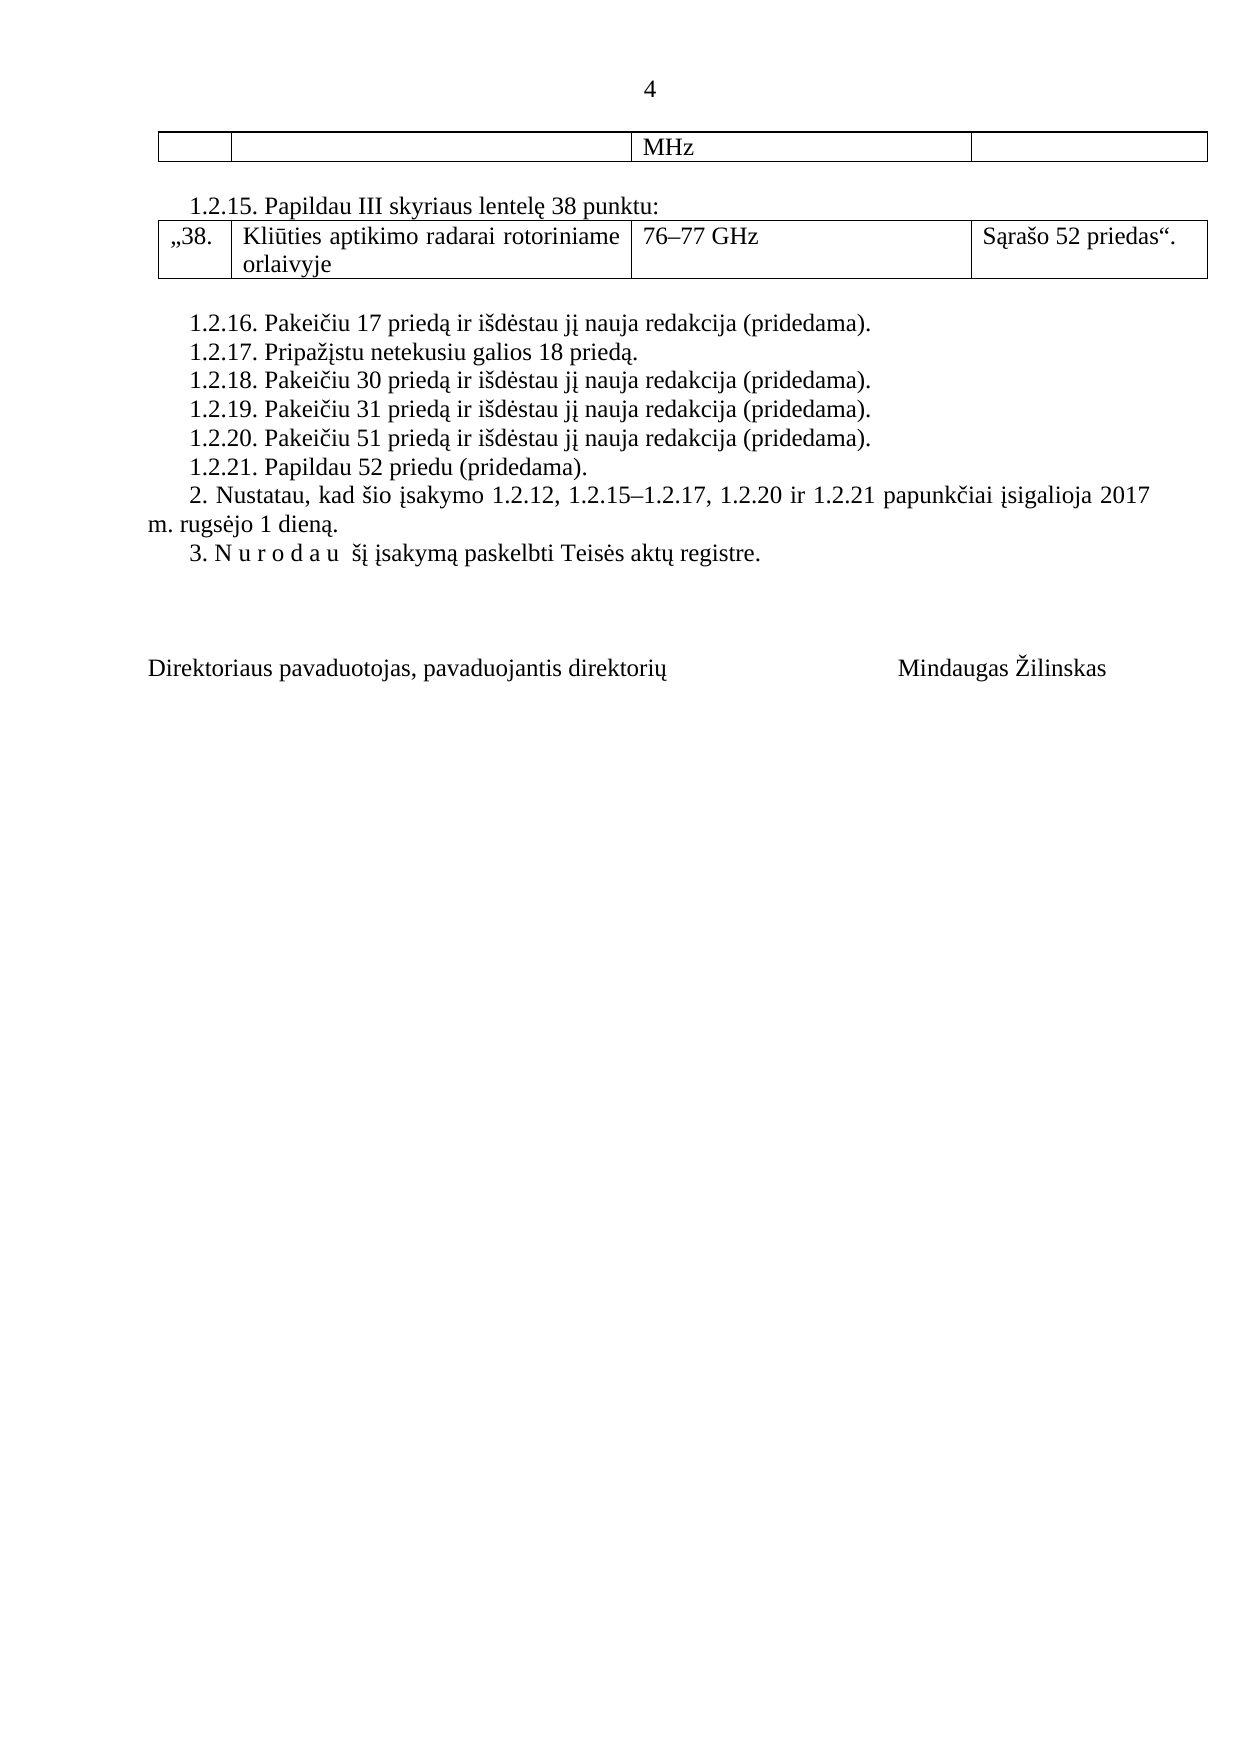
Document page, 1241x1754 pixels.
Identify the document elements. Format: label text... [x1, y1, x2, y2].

table_header Sąrašo 52 priedas“. [972, 221, 1207, 278]
table_header [232, 133, 631, 161]
text 1.2.18. Pakeičiu 30 priedą ir išdėstau jį nauja redakcija (pridedama). [148, 366, 1152, 394]
text 1.2.19. Pakeičiu 31 priedą ir išdėstau jį nauja redakcija (pridedama). [148, 394, 1152, 423]
text 1.2.20. Pakeičiu 51 priedą ir išdėstau jį nauja redakcija (pridedama). [148, 423, 1152, 452]
table_header [972, 133, 1207, 161]
text 2. Nustatau, kad šio įsakymo 1.2.12, 1.2.15–1.2.17, 1.2.20 ir 1.2.21 papunkčiai įsigalioja 2017 m. rugsėjo 1 dieną. [148, 481, 1152, 538]
text Direktoriaus pavaduotojas, pavaduojantis direktorių Mindaugas Žilinskas [148, 653, 1152, 682]
text 1.2.16. Pakeičiu 17 priedą ir išdėstau jį nauja redakcija (pridedama). [148, 308, 1152, 337]
table_header MHz [632, 133, 971, 161]
text 1.2.17. Pripažįstu netekusiu galios 18 priedą. [148, 337, 1152, 366]
text 3. Nurodau šį įsakymą paskelbti Teisės aktų registre. [148, 538, 1152, 567]
table_header Kliūties aptikimo radarai rotoriniame orlaivyje [232, 221, 631, 278]
text 1.2.21. Papildau 52 priedu (pridedama). [148, 452, 1152, 481]
text 1.2.15. Papildau III skyriaus lentelę 38 punktu: [148, 191, 1152, 220]
table_header [159, 133, 231, 161]
table_header „38. [159, 221, 231, 278]
table_header 76–77 GHz [632, 221, 971, 278]
